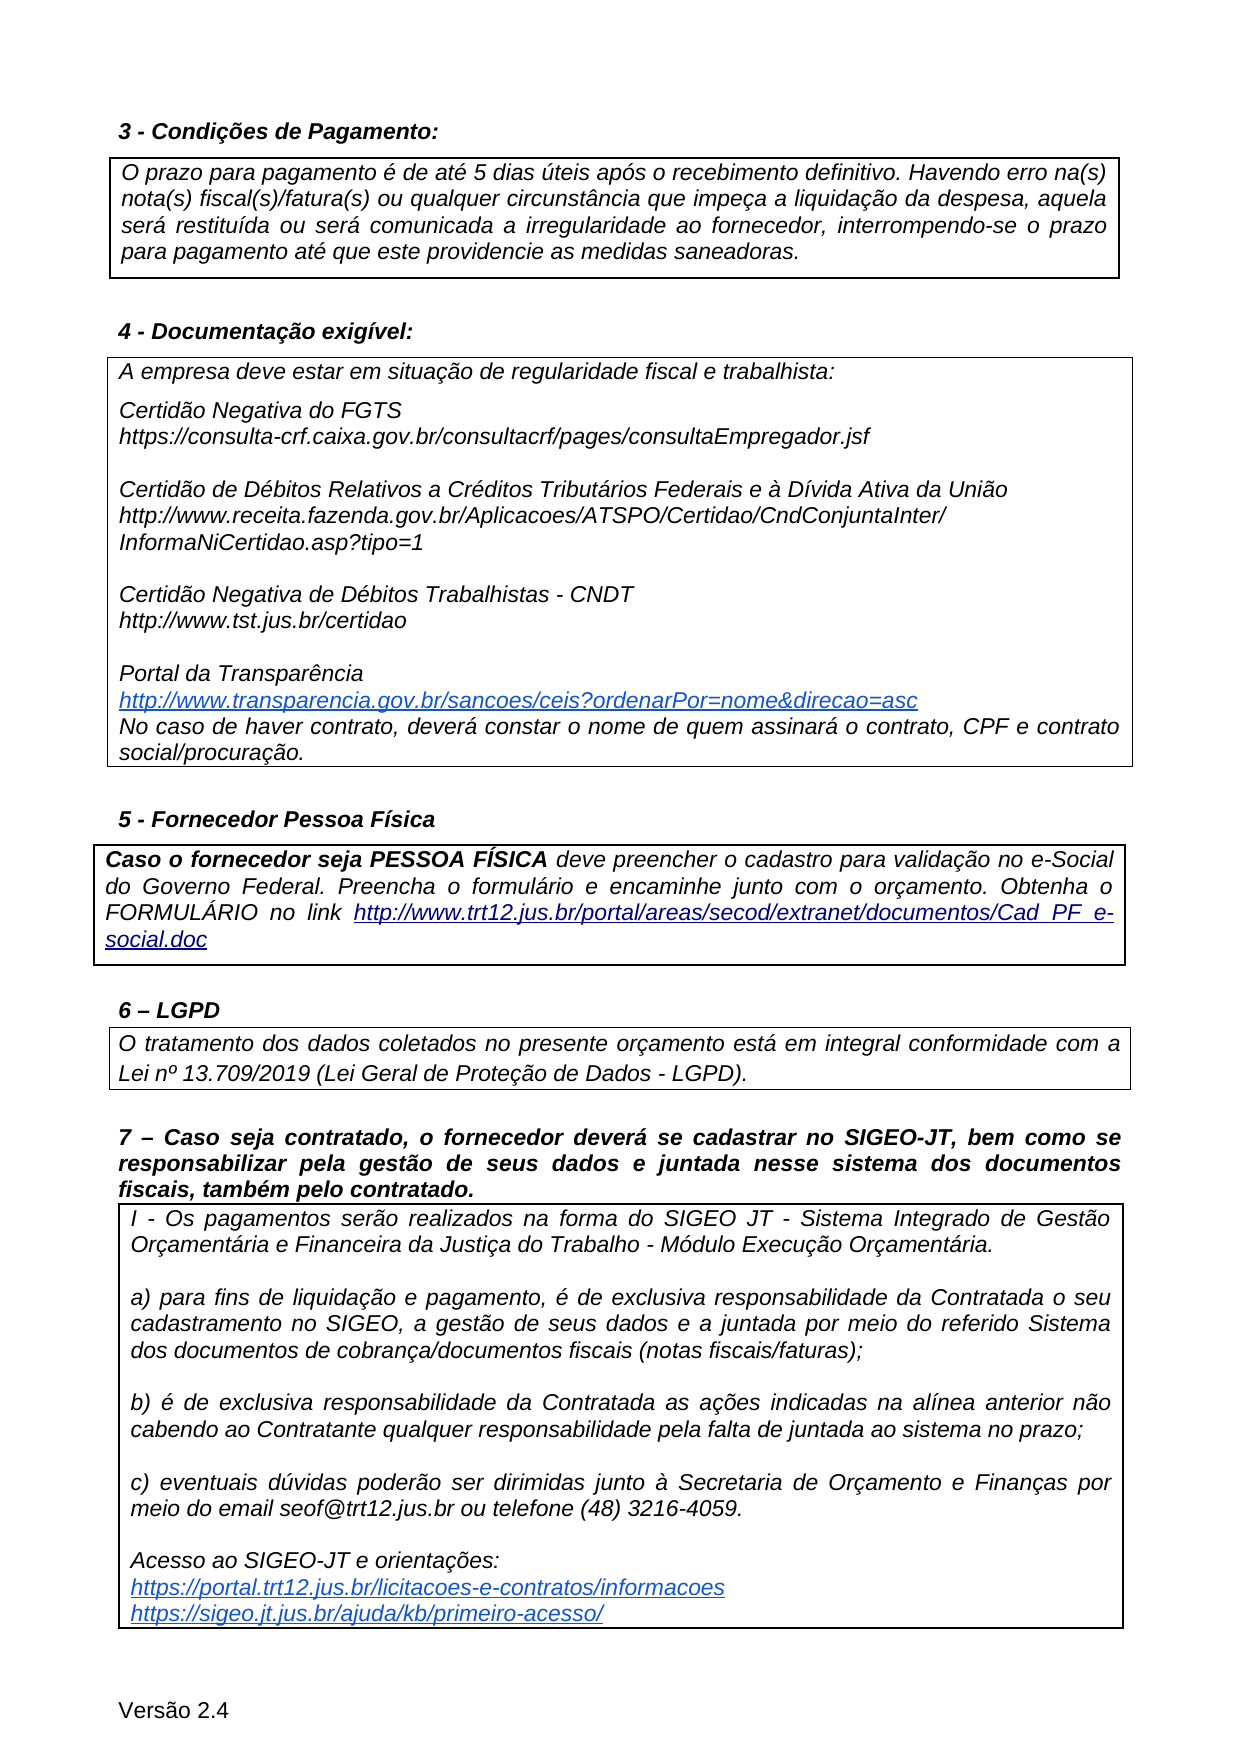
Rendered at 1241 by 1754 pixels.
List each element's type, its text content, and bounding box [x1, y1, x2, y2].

table_header A empresa deve estar em situação de regularidade fiscal e trabalhista: Certidão Negativa do FGTS https://consulta-crf.caixa.gov.br/consultacrf/pages/consultaEmpregador.jsf Certidão de Débitos Relativos a Créditos Tributários Federais e à Dívida Ativa da União http://www.receita.fazenda.gov.br/Aplicacoes/ATSPO/Certidao/CndConjuntaInter/InformaNiCertidao.asp?tipo=1 Certidão Negativa de Débitos Trabalhistas - CNDT http://www.tst.jus.br/certidao Portal da Transparência http://www.transparencia.gov.br/sancoes/ceis?ordenarPor=nome&direcao=asc No caso de haver contrato, deverá constar o nome de quem assinará o contrato, CPF e contrato social/procuração. [108, 358, 1132, 766]
text 6 – LGPD [118, 997, 1122, 1023]
table_header Caso o fornecedor seja PESSOA FÍSICA deve preencher o cadastro para validação no e-Social do Governo Federal. Preencha o formulário e encaminhe junto com o orçamento. Obtenha o FORMULÁRIO no link http://www.trt12.jus.br/portal/areas/secod/extranet/documentos/Cad_PF_e-social.doc [95, 846, 1124, 964]
text 3 - Condições de Pagamento: [118, 118, 1122, 144]
table_header I - Os pagamentos serão realizados na forma do SIGEO JT - Sistema Integrado de Gestão Orçamentária e Financeira da Justiça do Trabalho - Módulo Execução Orçamentária. a) para fins de liquidação e pagamento, é de exclusiva responsabilidade da Contratada o seu cadastramento no SIGEO, a gestão de seus dados e a juntada por meio do referido Sistema dos documentos de cobrança/documentos fiscais (notas fiscais/faturas); b) é de exclusiva responsabilidade da Contratada as ações indicadas na alínea anterior não cabendo ao Contratante qualquer responsabilidade pela falta de juntada ao sistema no prazo; c) eventuais dúvidas poderão ser dirimidas junto à Secretaria de Orçamento e Finanças por meio do email seof@trt12.jus.br ou telefone (48) 3216-4059. Acesso ao SIGEO-JT e orientações: https://portal.trt12.jus.br/licitacoes-e-contratos/informacoes https://sigeo.jt.jus.br/ajuda/kb/primeiro-acesso/ [120, 1205, 1122, 1627]
text 5 - Fornecedor Pessoa Física [118, 806, 1122, 832]
table_header O prazo para pagamento é de até 5 dias úteis após o recebimento definitivo. Havendo erro na(s) nota(s) fiscal(s)/fatura(s) ou qualquer circunstância que impeça a liquidação da despesa, aquela será restituída ou será comunicada a irregularidade ao fornecedor, interrompendo-se o prazo para pagamento até que este providencie as medidas saneadoras. [111, 159, 1118, 277]
text 7 – Caso seja contratado, o fornecedor deverá se cadastrar no SIGEO-JT, bem como se responsabilizar pela gestão de seus dados e juntada nesse sistema dos documentos fiscais, também pelo contratado. [118, 1124, 1122, 1203]
text O tratamento dos dados coletados no presente orçamento está em integral conformidade com a Lei nº 13.709/2019 (Lei Geral de Proteção de Dados - LGPD). [110, 1028, 1130, 1089]
text 4 - Documentação exigível: [118, 318, 1122, 344]
